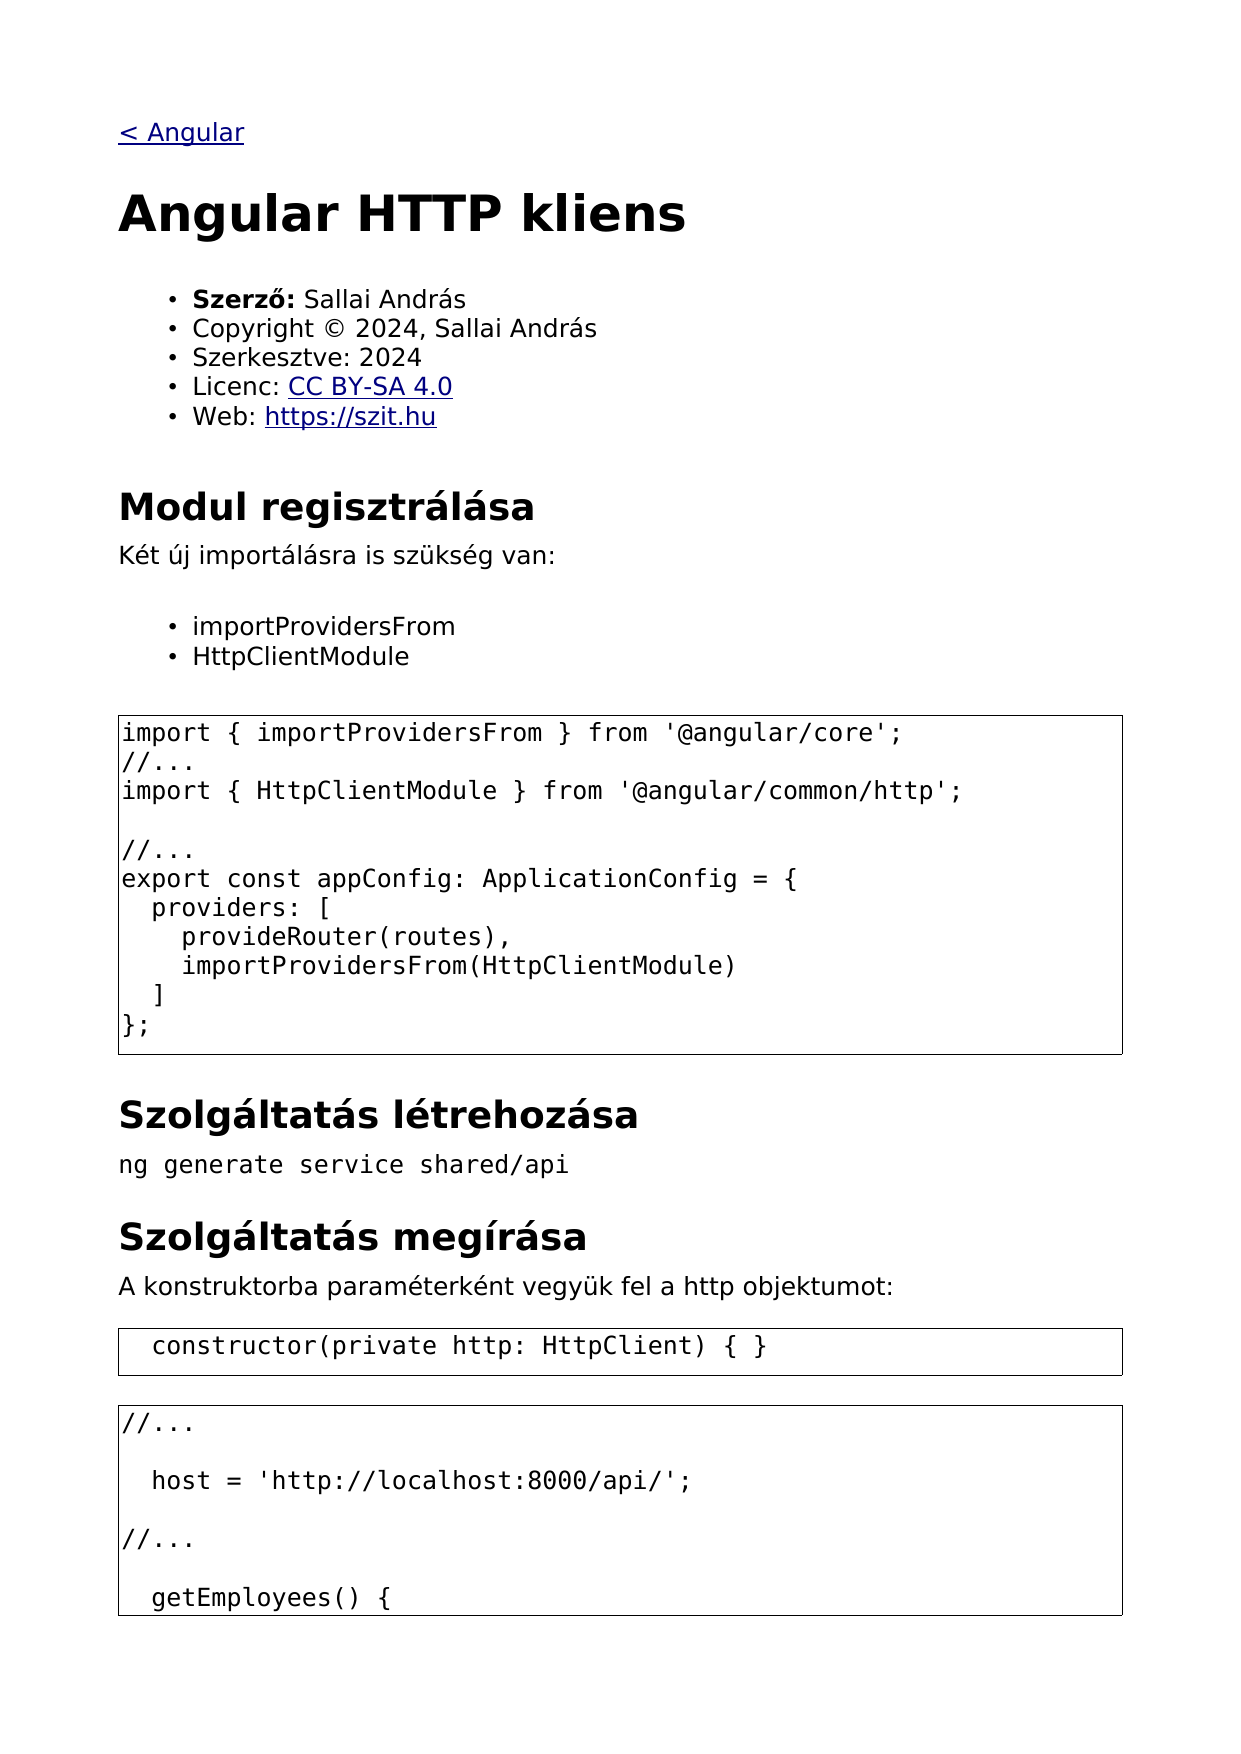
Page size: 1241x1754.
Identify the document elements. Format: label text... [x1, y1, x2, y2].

list HttpClientModule [177, 642, 1122, 671]
list Copyright © 2024, Sallai András [177, 314, 1122, 343]
list Szerkesztve: 2024 [177, 343, 1122, 372]
list Szerző: Sallai András [177, 285, 1122, 314]
list Licenc: CC BY-SA 4.0 [177, 372, 1122, 402]
table_header //... host = 'http://localhost:8000/api/'; //... getEmployees() { [119, 1406, 1122, 1615]
text ng generate service shared/api [118, 1150, 1122, 1179]
table_header constructor(private http: HttpClient) { } [119, 1329, 1122, 1375]
list importProvidersFrom [177, 613, 1122, 642]
subtitle Szolgáltatás megírása [118, 1216, 1122, 1259]
subtitle Modul regisztrálása [118, 485, 1122, 529]
table_header import { importProvidersFrom } from '@angular/core'; //... import { HttpClientModule } from '@angular/common/http'; //... export const appConfig: ApplicationConfig = { providers: [ provideRouter(routes), importProvidersFrom(HttpClientModule) ] }; [119, 716, 1122, 1054]
list Web: https://szit.hu [177, 402, 1122, 431]
subtitle Szolgáltatás létrehozása [118, 1094, 1122, 1137]
text A konstruktorba paraméterként vegyük fel a http objektumot: [118, 1272, 1122, 1301]
text Két új importálásra is szükség van: [118, 541, 1122, 571]
text < Angular [118, 118, 1122, 147]
subtitle Angular HTTP kliens [118, 185, 1122, 243]
